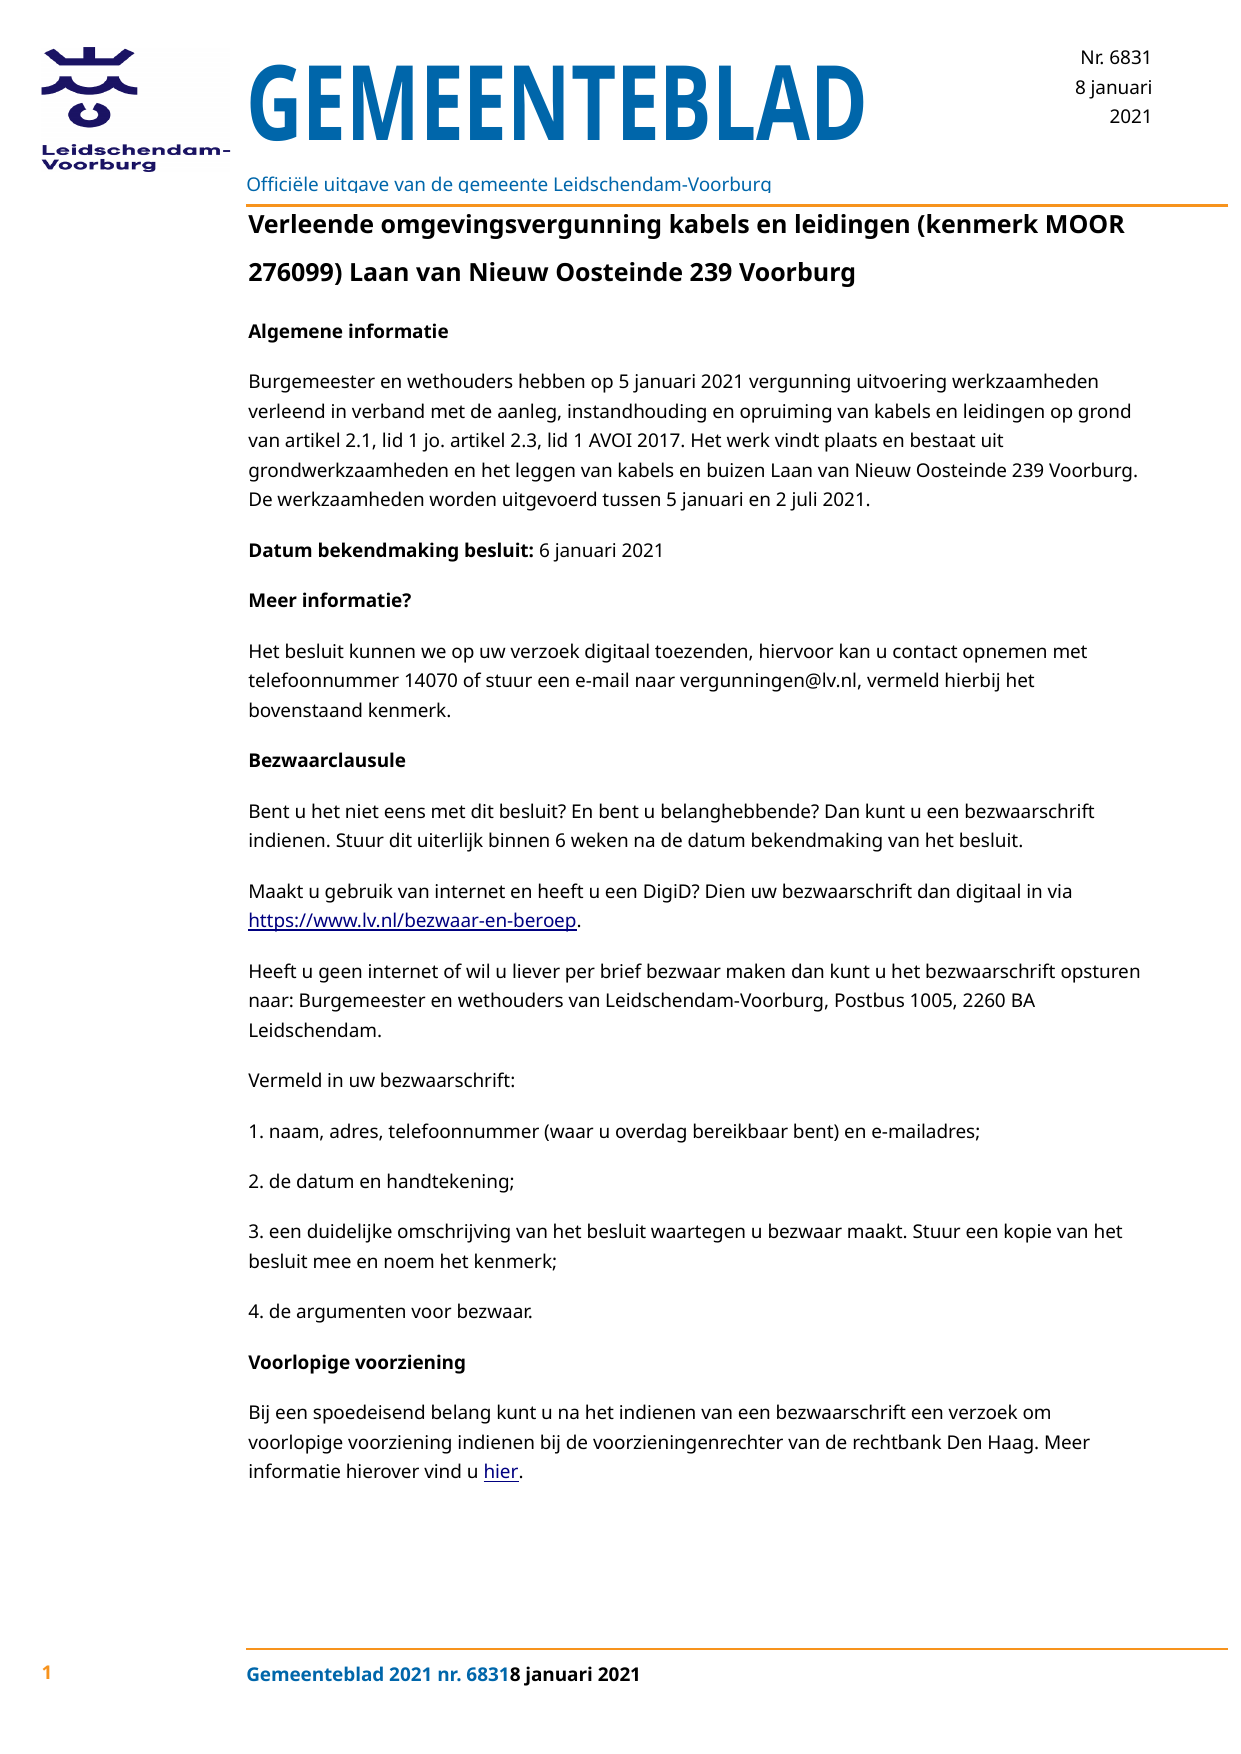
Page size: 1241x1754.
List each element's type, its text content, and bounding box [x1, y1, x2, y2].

text Burgemeester en wethouders hebben op 5 januari 2021 vergunning uitvoering werkzaamheden verleend in verband met de aanleg, instandhouding en opruiming van kabels en leidingen op grond van artikel 2.1, lid 1 jo. artikel 2.3, lid 1 AVOI 2017. Het werk vindt plaats en bestaat uit grondwerkzaamheden en het leggen van kabels en buizen Laan van Nieuw Oosteinde 239 Voorburg. De werkzaamheden worden uitgevoerd tussen 5 januari en 2 juli 2021. [248, 368, 1152, 512]
picture [41, 47, 231, 172]
text Vermeld in uw bezwaarschrift: [248, 1067, 1152, 1093]
text Het besluit kunnen we op uw verzoek digitaal toezenden, hiervoor kan u contact opnemen met telefoonnummer 14070 of stuur een e-mail naar vergunningen@lv.nl, vermeld hierbij het bovenstaand kenmerk. [248, 638, 1152, 723]
text Meer informatie? [248, 587, 1152, 613]
text Bij een spoedeisend belang kunt u na het indienen van een bezwaarschrift een verzoek om voorlopige voorziening indienen bij de voorzieningenrechter van de rechtbank Den Haag. Meer informatie hierover vind u hier. [248, 1399, 1152, 1484]
text 2. de datum en handtekening; [248, 1168, 1152, 1194]
text Algemene informatie [248, 318, 1152, 344]
text Bent u het niet eens met dit besluit? En bent u belanghebbende? Dan kunt u een bezwaarschrift indienen. Stuur dit uiterlijk binnen 6 weken na de datum bekendmaking van het besluit. [248, 798, 1152, 853]
text 4. de argumenten voor bezwaar. [248, 1299, 1152, 1324]
text Verleende omgevingsvergunning kabels en leidingen (kenmerk MOOR 276099) Laan van Nieuw Oosteinde 239 Voorburg [248, 207, 1152, 288]
text Voorlopige voorziening [248, 1349, 1152, 1375]
text Bezwaarclausule [248, 747, 1152, 773]
text Maakt u gebruik van internet en heeft u een DigiD? Dien uw bezwaarschrift dan digitaal in via https://www.lv.nl/bezwaar-en-beroep. [248, 878, 1152, 933]
text 3. een duidelijke omschrijving van het besluit waartegen u bezwaar maakt. Stuur een kopie van het besluit mee en noem het kenmerk; [248, 1219, 1152, 1274]
text Heeft u geen internet of wil u liever per brief bezwaar maken dan kunt u het bezwaarschrift opsturen naar: Burgemeester en wethouders van Leidschendam-Voorburg, Postbus 1005, 2260 BA Leidschendam. [248, 958, 1152, 1043]
text 1. naam, adres, telefoonnummer (waar u overdag bereikbaar bent) en e-mailadres; [248, 1118, 1152, 1144]
text Datum bekendmaking besluit: 6 januari 2021 [248, 537, 1152, 563]
